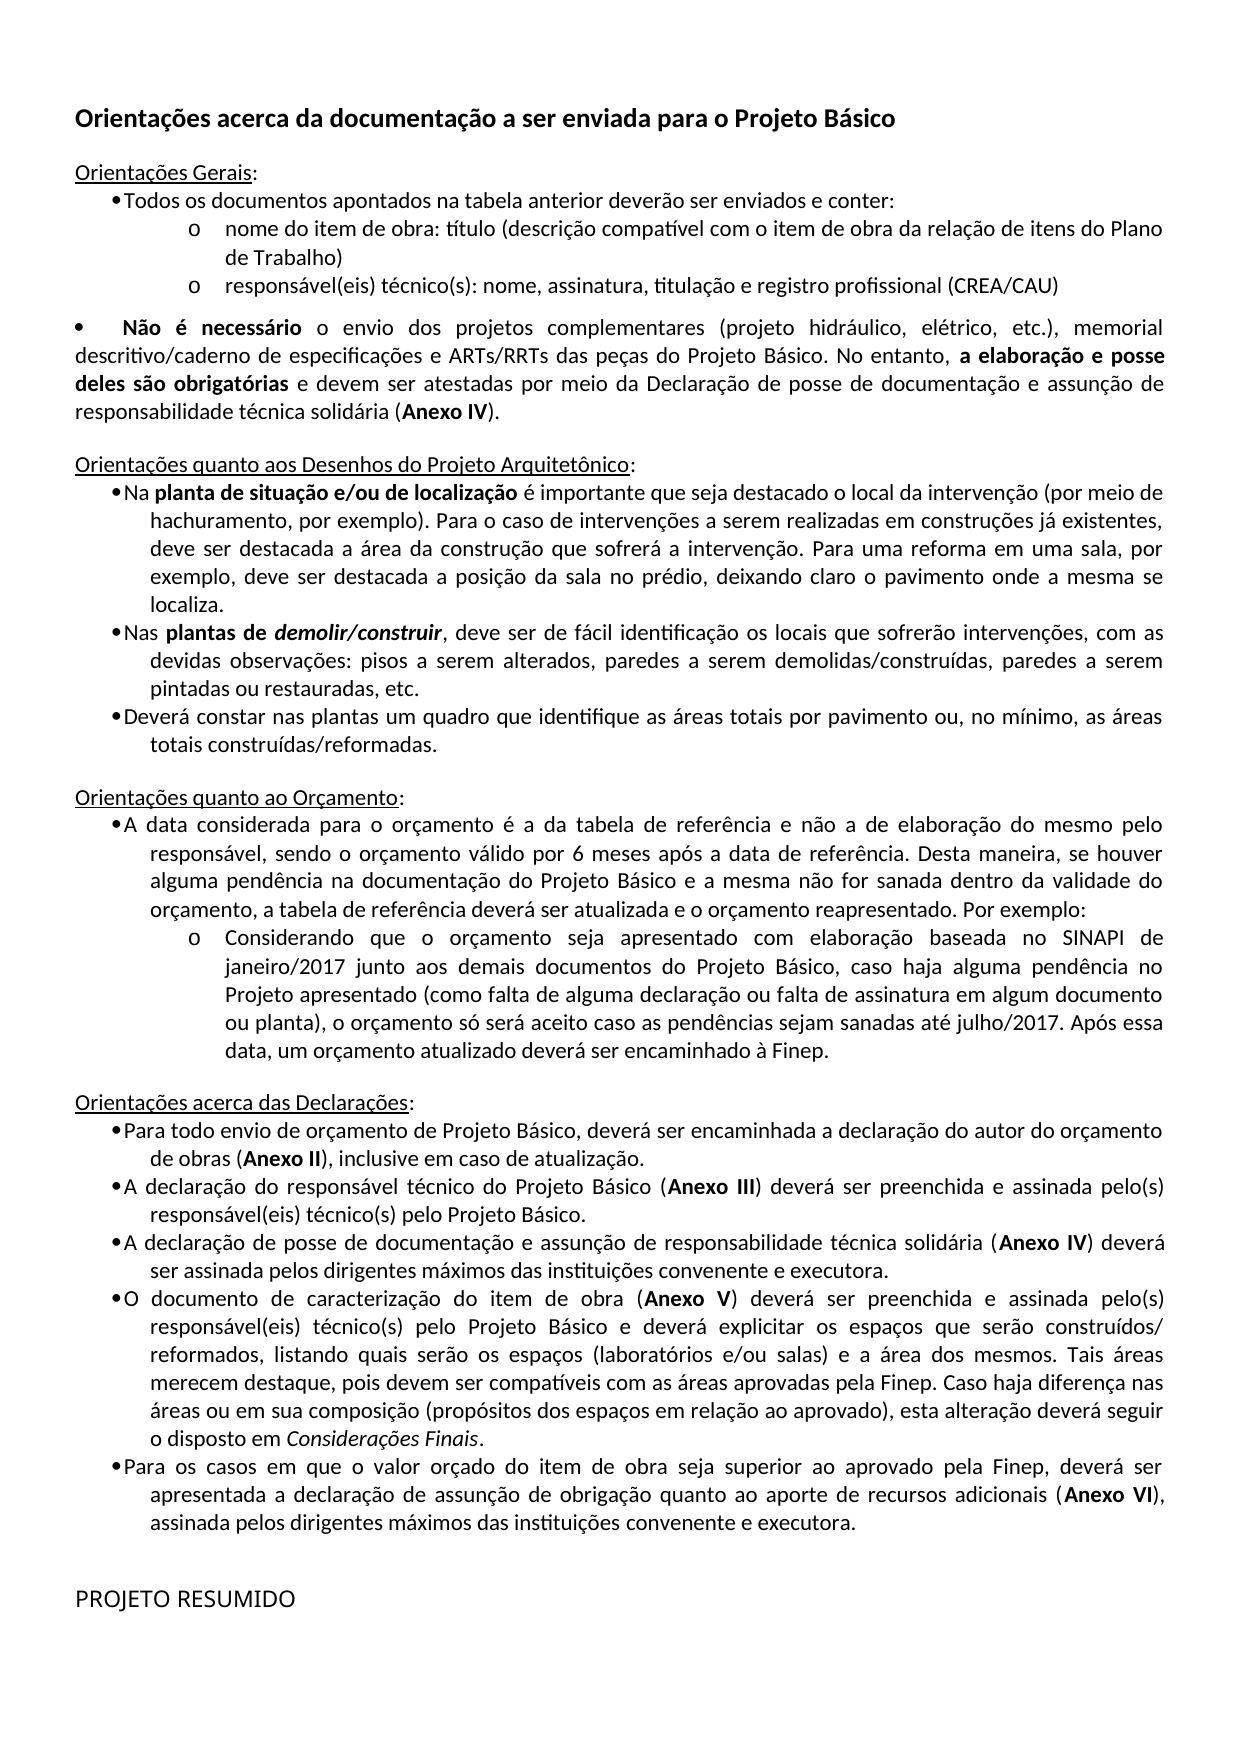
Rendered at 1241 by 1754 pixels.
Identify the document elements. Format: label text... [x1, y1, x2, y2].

list Para os casos em que o valor orçado do item de obra seja superior ao aprovado pela Finep, deverá ser apresentada a declaração de assunção de obrigação quanto ao aporte de recursos adicionais (Anexo VI), assinada pelos dirigentes máximos das instituições convenente e executora. [112, 1452, 1165, 1536]
list A declaração do responsável técnico do Projeto Básico (Anexo III) deverá ser preenchida e assinada pelo(s) responsável(eis) técnico(s) pelo Projeto Básico. [112, 1172, 1165, 1228]
list Todos os documentos apontados na tabela anterior deverão ser enviados e conter: [112, 186, 1165, 214]
list A data considerada para o orçamento é a da tabela de referência e não a de elaboração do mesmo pelo responsável, sendo o orçamento válido por 6 meses após a data de referência. Desta maneira, se houver alguma pendência na documentação do Projeto Básico e a mesma não for sanada dentro da validade do orçamento, a tabela de referência deverá ser atualizada e o orçamento reapresentado. Por exemplo: [112, 811, 1165, 923]
list Considerando que o orçamento seja apresentado com elaboração baseada no SINAPI de janeiro/2017 junto aos demais documentos do Projeto Básico, caso haja alguma pendência no Projeto apresentado (como falta de alguma declaração ou falta de assinatura em algum documento ou planta), o orçamento só será aceito caso as pendências sejam sanadas até julho/2017. Após essa data, um orçamento atualizado deverá ser encaminhado à Finep. [187, 923, 1165, 1064]
list Na planta de situação e/ou de localização é importante que seja destacado o local da intervenção (por meio de hachuramento, por exemplo). Para o caso de intervenções a serem realizadas em construções já existentes, deve ser destacada a área da construção que sofrerá a intervenção. Para uma reforma em uma sala, por exemplo, deve ser destacada a posição da sala no prédio, deixando claro o pavimento onde a mesma se localiza. [112, 478, 1165, 618]
text PROJETO RESUMIDO [75, 1583, 1165, 1614]
list Não é necessário o envio dos projetos complementares (projeto hidráulico, elétrico, etc.), memorial descritivo/caderno de especificações e ARTs/RRTs das peças do Projeto Básico. No entanto, a elaboração e posse deles são obrigatórias e devem ser atestadas por meio da Declaração de posse de documentação e assunção de responsabilidade técnica solidária (Anexo IV). [75, 313, 1165, 425]
list Nas plantas de demolir/construir, deve ser de fácil identificação os locais que sofrerão intervenções, com as devidas observações: pisos a serem alterados, paredes a serem demolidas/construídas, paredes a serem pintadas ou restauradas, etc. [112, 618, 1165, 702]
text Orientações quanto aos Desenhos do Projeto Arquitetônico: [75, 450, 1165, 478]
text Orientações acerca da documentação a ser enviada para o Projeto Básico [75, 101, 1165, 134]
text Orientações quanto ao Orçamento: [75, 783, 1165, 811]
list O documento de caracterização do item de obra (Anexo V) deverá ser preenchida e assinada pelo(s) responsável(eis) técnico(s) pelo Projeto Básico e deverá explicitar os espaços que serão construídos/ reformados, listando quais serão os espaços (laboratórios e/ou salas) e a área dos mesmos. Tais áreas merecem destaque, pois devem ser compatíveis com as áreas aprovadas pela Finep. Caso haja diferença nas áreas ou em sua composição (propósitos dos espaços em relação ao aprovado), esta alteração deverá seguir o disposto em Considerações Finais. [112, 1284, 1165, 1452]
list Para todo envio de orçamento de Projeto Básico, deverá ser encaminhada a declaração do autor do orçamento de obras (Anexo II), inclusive em caso de atualização. [112, 1116, 1165, 1172]
text Orientações Gerais: [75, 158, 1165, 186]
list Deverá constar nas plantas um quadro que identifique as áreas totais por pavimento ou, no mínimo, as áreas totais construídas/reformadas. [112, 702, 1165, 758]
list A declaração de posse de documentação e assunção de responsabilidade técnica solidária (Anexo IV) deverá ser assinada pelos dirigentes máximos das instituições convenente e executora. [112, 1228, 1165, 1284]
list nome do item de obra: título (descrição compatível com o item de obra da relação de itens do Plano de Trabalho) [187, 214, 1165, 271]
list responsável(eis) técnico(s): nome, assinatura, titulação e registro profissional (CREA/CAU) [187, 271, 1165, 300]
text Orientações acerca das Declarações: [75, 1088, 1165, 1116]
